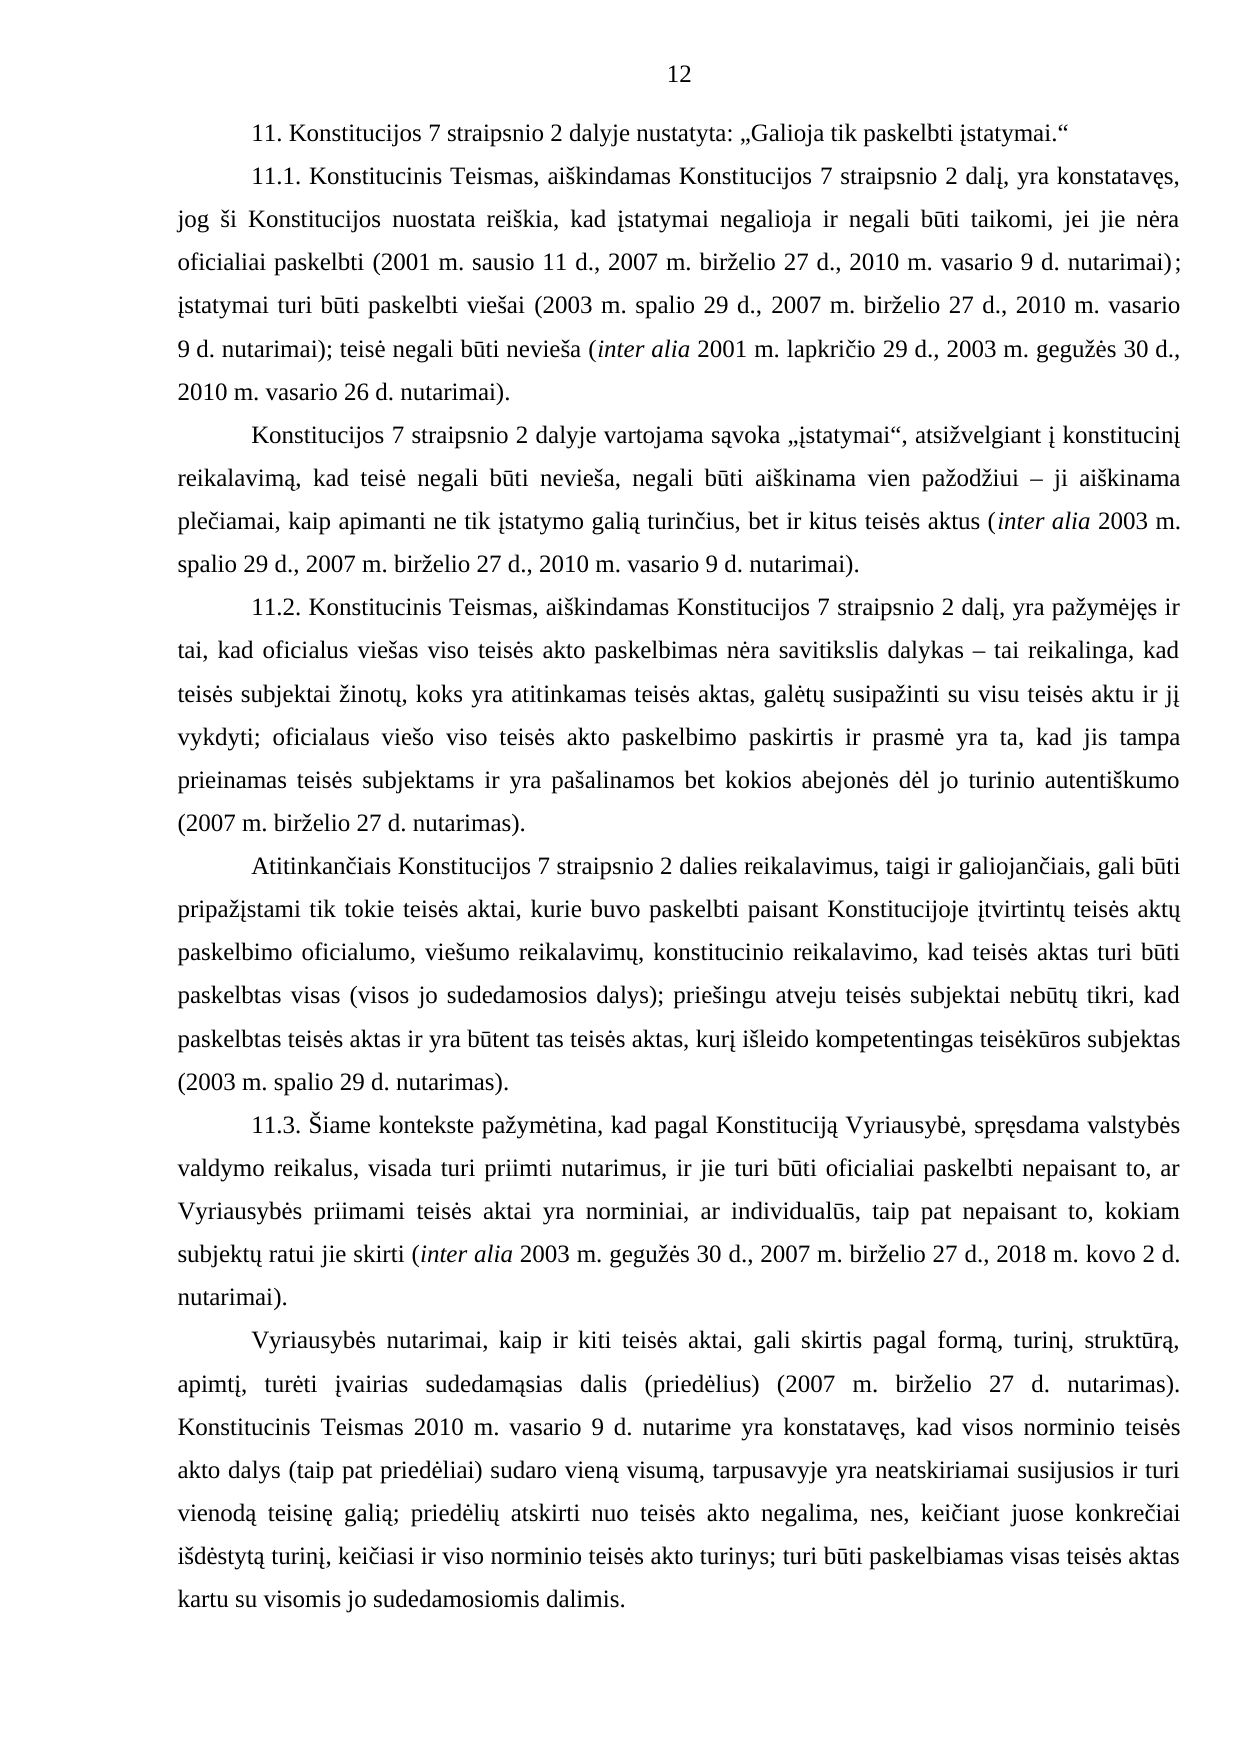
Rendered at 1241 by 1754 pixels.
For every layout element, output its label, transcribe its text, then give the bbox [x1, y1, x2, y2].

text 11. Konstitucijos 7 straipsnio 2 dalyje nustatyta: „Galioja tik paskelbti įstatymai.“ [177, 118, 1181, 147]
text 11.2. Konstitucinis Teismas, aiškindamas Konstitucijos 7 straipsnio 2 dalį, yra pažymėjęs ir tai, kad oficialus viešas viso teisės akto paskelbimas nėra savitikslis dalykas – tai reikalinga, kad teisės subjektai žinotų, koks yra atitinkamas teisės aktas, galėtų susipažinti su visu teisės aktu ir jį vykdyti; oficialaus viešo viso teisės akto paskelbimo paskirtis ir prasmė yra ta, kad jis tampa prieinamas teisės subjektams ir yra pašalinamos bet kokios abejonės dėl jo turinio autentiškumo (2007 m. birželio 27 d. nutarimas). [177, 592, 1181, 837]
text 11.3. Šiame kontekste pažymėtina, kad pagal Konstituciją Vyriausybė, spręsdama valstybės valdymo reikalus, visada turi priimti nutarimus, ir jie turi būti oficialiai paskelbti nepaisant to, ar Vyriausybės priimami teisės aktai yra norminiai, ar individualūs, taip pat nepaisant to, kokiam subjektų ratui jie skirti (inter alia 2003 m. gegužės 30 d., 2007 m. birželio 27 d., 2018 m. kovo 2 d. nutarimai). [177, 1110, 1181, 1311]
text Vyriausybės nutarimai, kaip ir kiti teisės aktai, gali skirtis pagal formą, turinį, struktūrą, apimtį, turėti įvairias sudedamąsias dalis (priedėlius) (2007 m. birželio 27 d. nutarimas). Konstitucinis Teismas 2010 m. vasario 9 d. nutarime yra konstatavęs, kad visos norminio teisės akto dalys (taip pat priedėliai) sudaro vieną visumą, tarpusavyje yra neatskiriamai susijusios ir turi vienodą teisinę galią; priedėlių atskirti nuo teisės akto negalima, nes, keičiant juose konkrečiai išdėstytą turinį, keičiasi ir viso norminio teisės akto turinys; turi būti paskelbiamas visas teisės aktas kartu su visomis jo sudedamosiomis dalimis. [177, 1326, 1181, 1613]
text Atitinkančiais Konstitucijos 7 straipsnio 2 dalies reikalavimus, taigi ir galiojančiais, gali būti pripažįstami tik tokie teisės aktai, kurie buvo paskelbti paisant Konstitucijoje įtvirtintų teisės aktų paskelbimo oficialumo, viešumo reikalavimų, konstitucinio reikalavimo, kad teisės aktas turi būti paskelbtas visas (visos jo sudedamosios dalys); priešingu atveju teisės subjektai nebūtų tikri, kad paskelbtas teisės aktas ir yra būtent tas teisės aktas, kurį išleido kompetentingas teisėkūros subjektas (2003 m. spalio 29 d. nutarimas). [177, 851, 1181, 1096]
text 11.1. Konstitucinis Teismas, aiškindamas Konstitucijos 7 straipsnio 2 dalį, yra konstatavęs, jog ši Konstitucijos nuostata reiškia, kad įstatymai negalioja ir negali būti taikomi, jei jie nėra oficialiai paskelbti (2001 m. sausio 11 d., 2007 m. birželio 27 d., 2010 m. vasario 9 d. nutarimai); įstatymai turi būti paskelbti viešai (2003 m. spalio 29 d., 2007 m. birželio 27 d., 2010 m. vasario 9 d. nutarimai); teisė negali būti nevieša (inter alia 2001 m. lapkričio 29 d., 2003 m. gegužės 30 d., 2010 m. vasario 26 d. nutarimai). [177, 161, 1181, 406]
text Konstitucijos 7 straipsnio 2 dalyje vartojama sąvoka „įstatymai“, atsižvelgiant į konstitucinį reikalavimą, kad teisė negali būti nevieša, negali būti aiškinama vien pažodžiui – ji aiškinama plečiamai, kaip apimanti ne tik įstatymo galią turinčius, bet ir kitus teisės aktus (inter alia 2003 m. spalio 29 d., 2007 m. birželio 27 d., 2010 m. vasario 9 d. nutarimai). [177, 420, 1181, 578]
